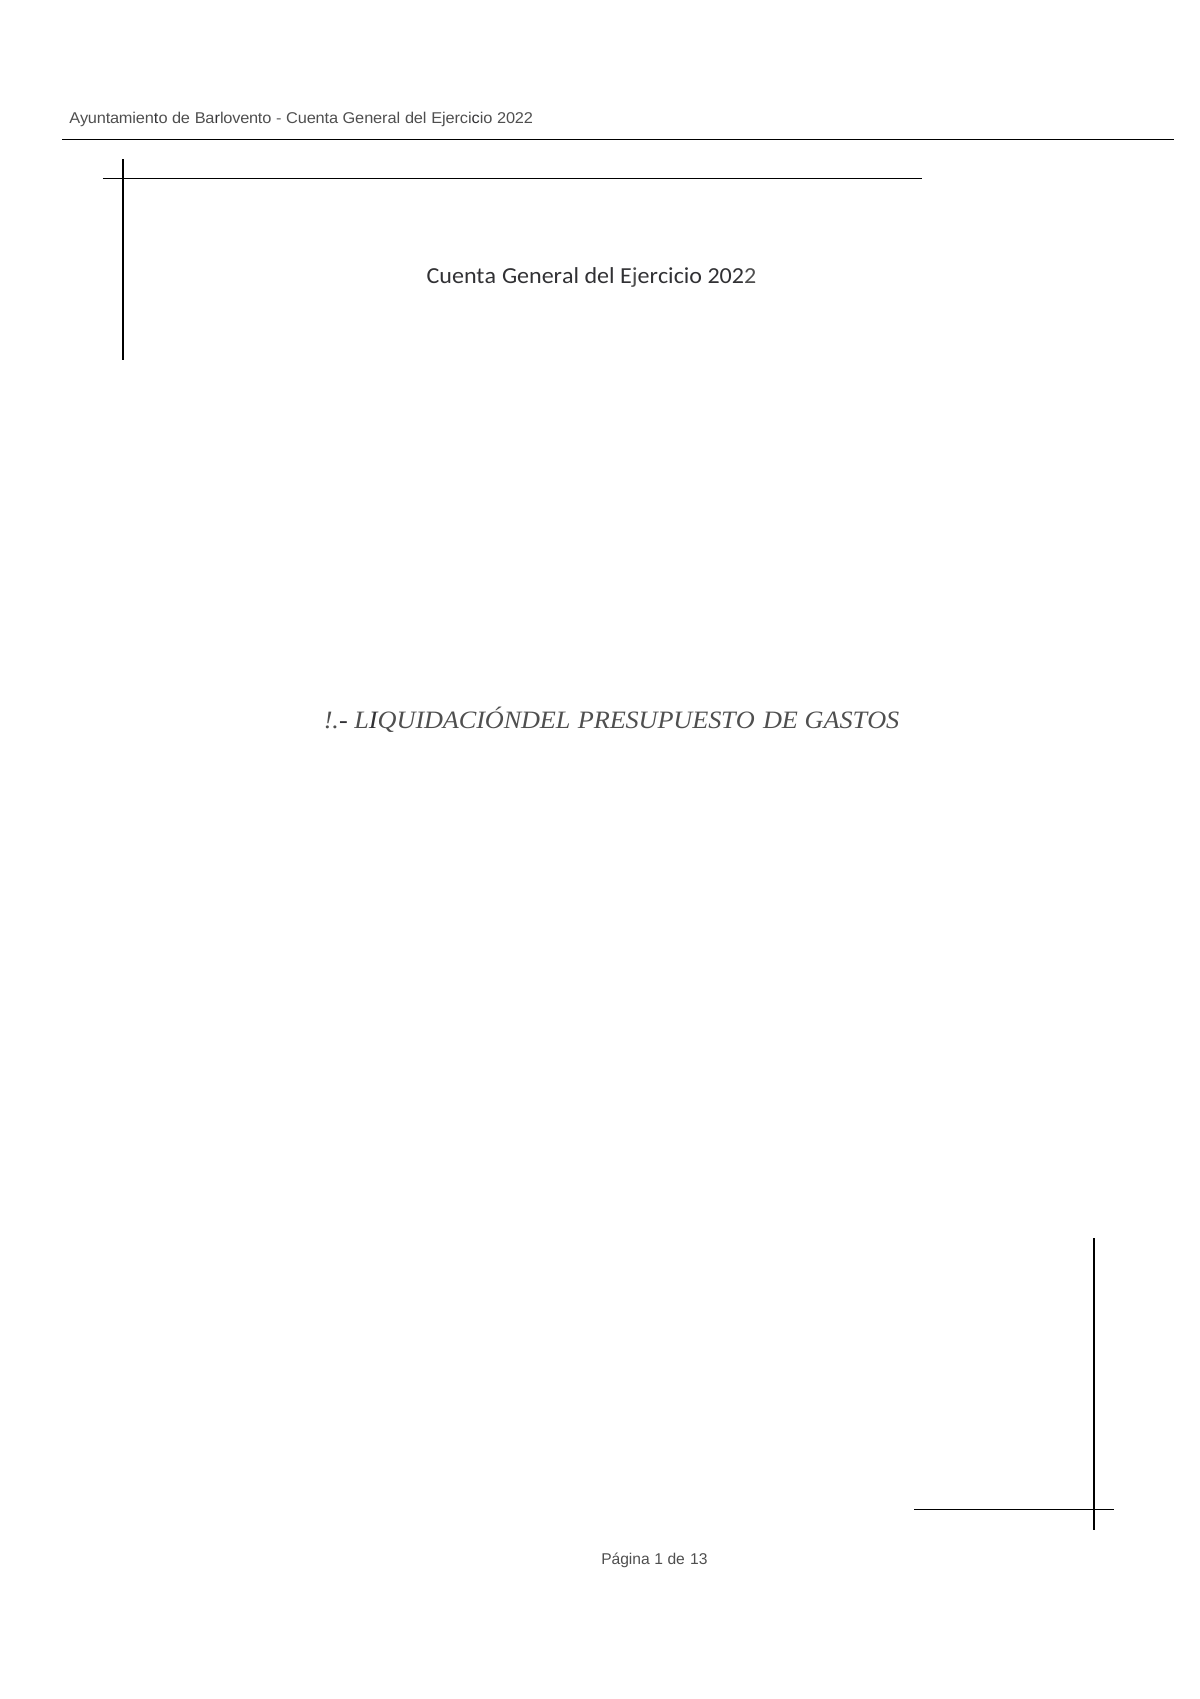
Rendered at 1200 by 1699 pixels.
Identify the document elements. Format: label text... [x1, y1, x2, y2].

subtitle !.- LIQUIDACIÓNDEL PRESUPUESTO DE GASTOS [324, 705, 1031, 734]
text Ayuntamiento de Barlovento - Cuenta General del Ejercicio 2022 [69, 108, 1031, 126]
text Página 1 de 13 [601, 1549, 1031, 1568]
